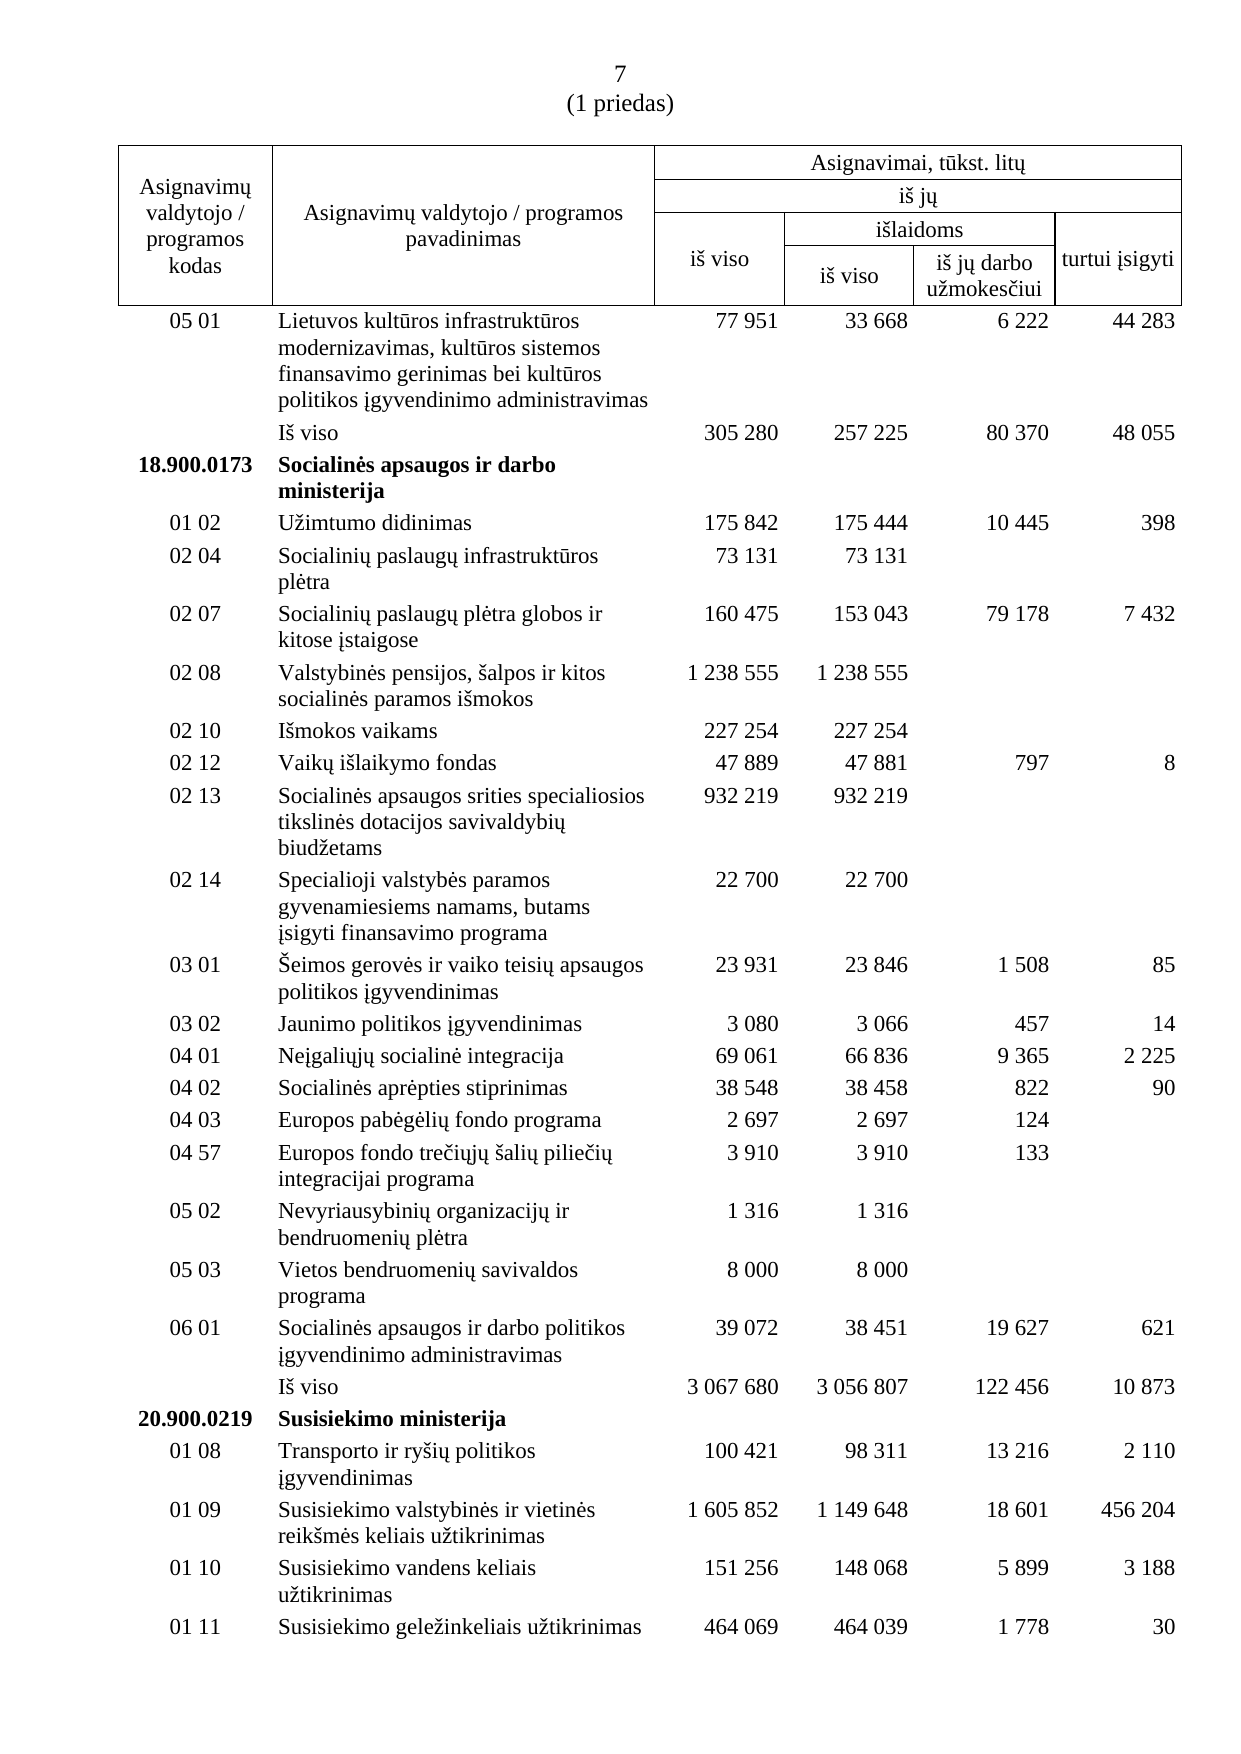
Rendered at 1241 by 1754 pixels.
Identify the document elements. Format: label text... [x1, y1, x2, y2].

table_cell 3 910 [784, 1136, 914, 1194]
table_cell [118, 1370, 272, 1402]
table_cell [914, 656, 1055, 714]
table_cell 85 [1055, 949, 1181, 1007]
table_cell 932 219 [655, 779, 784, 864]
table_cell 66 836 [784, 1039, 914, 1071]
table_cell 19 627 [914, 1311, 1055, 1370]
table_cell 03 02 [118, 1007, 272, 1039]
table_cell Socialinės aprėpties stiprinimas [272, 1071, 655, 1104]
table_cell 1 316 [655, 1194, 784, 1253]
table_cell Vaikų išlaikymo fondas [272, 747, 655, 779]
table_cell 8 000 [655, 1253, 784, 1311]
table_cell [1055, 1104, 1181, 1136]
table_cell 14 [1055, 1007, 1181, 1039]
table_cell iš viso [655, 213, 784, 304]
table_cell 01 11 [118, 1610, 272, 1642]
table_cell 1 778 [914, 1610, 1055, 1642]
table_cell 2 225 [1055, 1039, 1181, 1071]
table_cell 148 068 [784, 1551, 914, 1610]
table_cell 3 056 807 [784, 1370, 914, 1402]
table_cell [914, 864, 1055, 948]
table_cell 2 110 [1055, 1434, 1181, 1493]
table_cell 2 697 [655, 1104, 784, 1136]
table_cell 02 08 [118, 656, 272, 714]
table_cell 398 [1055, 507, 1181, 539]
table_cell iš viso [785, 246, 913, 304]
table_cell 10 445 [914, 507, 1055, 539]
table_cell iš jų [655, 180, 1181, 212]
table_cell 10 873 [1055, 1370, 1181, 1402]
table_cell Susisiekimo ministerija [272, 1402, 655, 1434]
table_cell 2 697 [784, 1104, 914, 1136]
table_cell 04 02 [118, 1071, 272, 1104]
table_cell iš jų darbo užmokesčiui [914, 246, 1054, 304]
table_cell 39 072 [655, 1311, 784, 1370]
table_cell 02 04 [118, 539, 272, 597]
table_cell 02 13 [118, 779, 272, 864]
table_cell Šeimos gerovės ir vaiko teisių apsaugos politikos įgyvendinimas [272, 949, 655, 1007]
table_cell 227 254 [784, 714, 914, 747]
table_cell 18.900.0173 [118, 448, 272, 507]
table_cell 01 08 [118, 1434, 272, 1493]
table_cell Europos fondo trečiųjų šalių piliečių integracijai programa [272, 1136, 655, 1194]
table_cell 22 700 [655, 864, 784, 948]
table_cell 3 067 680 [655, 1370, 784, 1402]
table_cell 77 951 [655, 306, 784, 416]
table_cell Socialinių paslaugų plėtra globos ir kitose įstaigose [272, 597, 655, 656]
table_cell 98 311 [784, 1434, 914, 1493]
table_cell 05 01 [118, 306, 272, 416]
table_cell 04 57 [118, 1136, 272, 1194]
table_cell 1 605 852 [655, 1493, 784, 1551]
table_cell 9 365 [914, 1039, 1055, 1071]
table_cell 1 149 648 [784, 1493, 914, 1551]
table_cell [1055, 1253, 1181, 1311]
table_cell [1055, 539, 1181, 597]
table_cell 79 178 [914, 597, 1055, 656]
table_cell Iš viso [272, 1370, 655, 1402]
table_cell [914, 1402, 1055, 1434]
table_cell [914, 779, 1055, 864]
table_cell [784, 1402, 914, 1434]
table_cell Socialinės apsaugos ir darbo ministerija [272, 448, 655, 507]
table_header Asignavimų valdytojo / programos pavadinimas [273, 146, 654, 304]
table_cell 20.900.0219 [118, 1402, 272, 1434]
table_cell 822 [914, 1071, 1055, 1104]
table_cell 6 222 [914, 306, 1055, 416]
table_cell 03 01 [118, 949, 272, 1007]
table_cell Jaunimo politikos įgyvendinimas [272, 1007, 655, 1039]
table_cell 305 280 [655, 416, 784, 448]
table_cell išlaidoms [785, 213, 1054, 245]
table_cell 7 432 [1055, 597, 1181, 656]
table_cell 30 [1055, 1610, 1181, 1642]
table_cell Vietos bendruomenių savivaldos programa [272, 1253, 655, 1311]
table_cell 122 456 [914, 1370, 1055, 1402]
table_cell 69 061 [655, 1039, 784, 1071]
table_cell 48 055 [1055, 416, 1181, 448]
table_cell Socialinių paslaugų infrastruktūros plėtra [272, 539, 655, 597]
table_cell 80 370 [914, 416, 1055, 448]
table_cell 5 899 [914, 1551, 1055, 1610]
table_cell 3 910 [655, 1136, 784, 1194]
table_cell 04 01 [118, 1039, 272, 1071]
table_cell 151 256 [655, 1551, 784, 1610]
table_cell 8 000 [784, 1253, 914, 1311]
table_cell 01 09 [118, 1493, 272, 1551]
table_cell Socialinės apsaugos srities specialiosios tikslinės dotacijos savivaldybių biudžetams [272, 779, 655, 864]
table_cell 02 10 [118, 714, 272, 747]
table_cell 1 508 [914, 949, 1055, 1007]
table_cell [1055, 1402, 1181, 1434]
table_cell 932 219 [784, 779, 914, 864]
table_cell 23 931 [655, 949, 784, 1007]
table_cell 47 889 [655, 747, 784, 779]
table_cell Neįgaliųjų socialinė integracija [272, 1039, 655, 1071]
table_cell 3 066 [784, 1007, 914, 1039]
table_cell 23 846 [784, 949, 914, 1007]
table_cell 06 01 [118, 1311, 272, 1370]
table_cell 457 [914, 1007, 1055, 1039]
table_cell [784, 448, 914, 507]
table_cell [1055, 656, 1181, 714]
table_cell [1055, 714, 1181, 747]
table_cell 227 254 [655, 714, 784, 747]
table_cell [1055, 779, 1181, 864]
table_cell 621 [1055, 1311, 1181, 1370]
table_cell 3 188 [1055, 1551, 1181, 1610]
table_cell 18 601 [914, 1493, 1055, 1551]
table_cell [1055, 1194, 1181, 1253]
table_cell 153 043 [784, 597, 914, 656]
table_cell Europos pabėgėlių fondo programa [272, 1104, 655, 1136]
table_cell Socialinės apsaugos ir darbo politikos įgyvendinimo administravimas [272, 1311, 655, 1370]
table_cell [1055, 448, 1181, 507]
table_cell 456 204 [1055, 1493, 1181, 1551]
table_cell 13 216 [914, 1434, 1055, 1493]
table_cell Valstybinės pensijos, šalpos ir kitos socialinės paramos išmokos [272, 656, 655, 714]
table_cell Susisiekimo valstybinės ir vietinės reikšmės keliais užtikrinimas [272, 1493, 655, 1551]
table_cell 160 475 [655, 597, 784, 656]
table_cell [914, 448, 1055, 507]
table_header Asignavimai, tūkst. litų [655, 146, 1181, 178]
table_cell 73 131 [655, 539, 784, 597]
table_cell 1 238 555 [784, 656, 914, 714]
table_cell [655, 448, 784, 507]
table_cell turtui įsigyti [1056, 213, 1181, 304]
table_cell 33 668 [784, 306, 914, 416]
table_cell [1055, 864, 1181, 948]
table_cell 38 451 [784, 1311, 914, 1370]
table_cell 73 131 [784, 539, 914, 597]
table_cell Specialioji valstybės paramos gyvenamiesiems namams, butams įsigyti finansavimo programa [272, 864, 655, 948]
table_cell 124 [914, 1104, 1055, 1136]
table_cell Išmokos vaikams [272, 714, 655, 747]
table_cell 05 03 [118, 1253, 272, 1311]
table_cell 38 548 [655, 1071, 784, 1104]
table_cell 464 069 [655, 1610, 784, 1642]
table_cell Susisiekimo vandens keliais užtikrinimas [272, 1551, 655, 1610]
table_cell 175 842 [655, 507, 784, 539]
table_cell 04 03 [118, 1104, 272, 1136]
table_cell Lietuvos kultūros infrastruktūros modernizavimas, kultūros sistemos finansavimo gerinimas bei kultūros politikos įgyvendinimo administravimas [272, 306, 655, 416]
table_cell 90 [1055, 1071, 1181, 1104]
table_cell 02 14 [118, 864, 272, 948]
table_cell 1 238 555 [655, 656, 784, 714]
table_cell 22 700 [784, 864, 914, 948]
table_cell [914, 1194, 1055, 1253]
table_cell 100 421 [655, 1434, 784, 1493]
table_cell 02 07 [118, 597, 272, 656]
table_cell Transporto ir ryšių politikos įgyvendinimas [272, 1434, 655, 1493]
table_cell 01 02 [118, 507, 272, 539]
table_cell 44 283 [1055, 306, 1181, 416]
table_cell [118, 416, 272, 448]
table_cell [655, 1402, 784, 1434]
table_header Asignavimų valdytojo / programos kodas [119, 146, 272, 304]
table_cell Susisiekimo geležinkeliais užtikrinimas [272, 1610, 655, 1642]
table_cell 47 881 [784, 747, 914, 779]
table_cell Užimtumo didinimas [272, 507, 655, 539]
table_cell Nevyriausybinių organizacijų ir bendruomenių plėtra [272, 1194, 655, 1253]
table_cell 3 080 [655, 1007, 784, 1039]
table_cell Iš viso [272, 416, 655, 448]
table_cell [914, 539, 1055, 597]
table_cell 01 10 [118, 1551, 272, 1610]
table_cell 133 [914, 1136, 1055, 1194]
table_cell 797 [914, 747, 1055, 779]
table_cell 175 444 [784, 507, 914, 539]
table_cell [914, 714, 1055, 747]
table_cell 02 12 [118, 747, 272, 779]
table_cell 38 458 [784, 1071, 914, 1104]
table_cell 257 225 [784, 416, 914, 448]
table_cell [914, 1253, 1055, 1311]
table_cell 1 316 [784, 1194, 914, 1253]
table_cell 8 [1055, 747, 1181, 779]
table_cell [1055, 1136, 1181, 1194]
table_cell 05 02 [118, 1194, 272, 1253]
table_cell 464 039 [784, 1610, 914, 1642]
